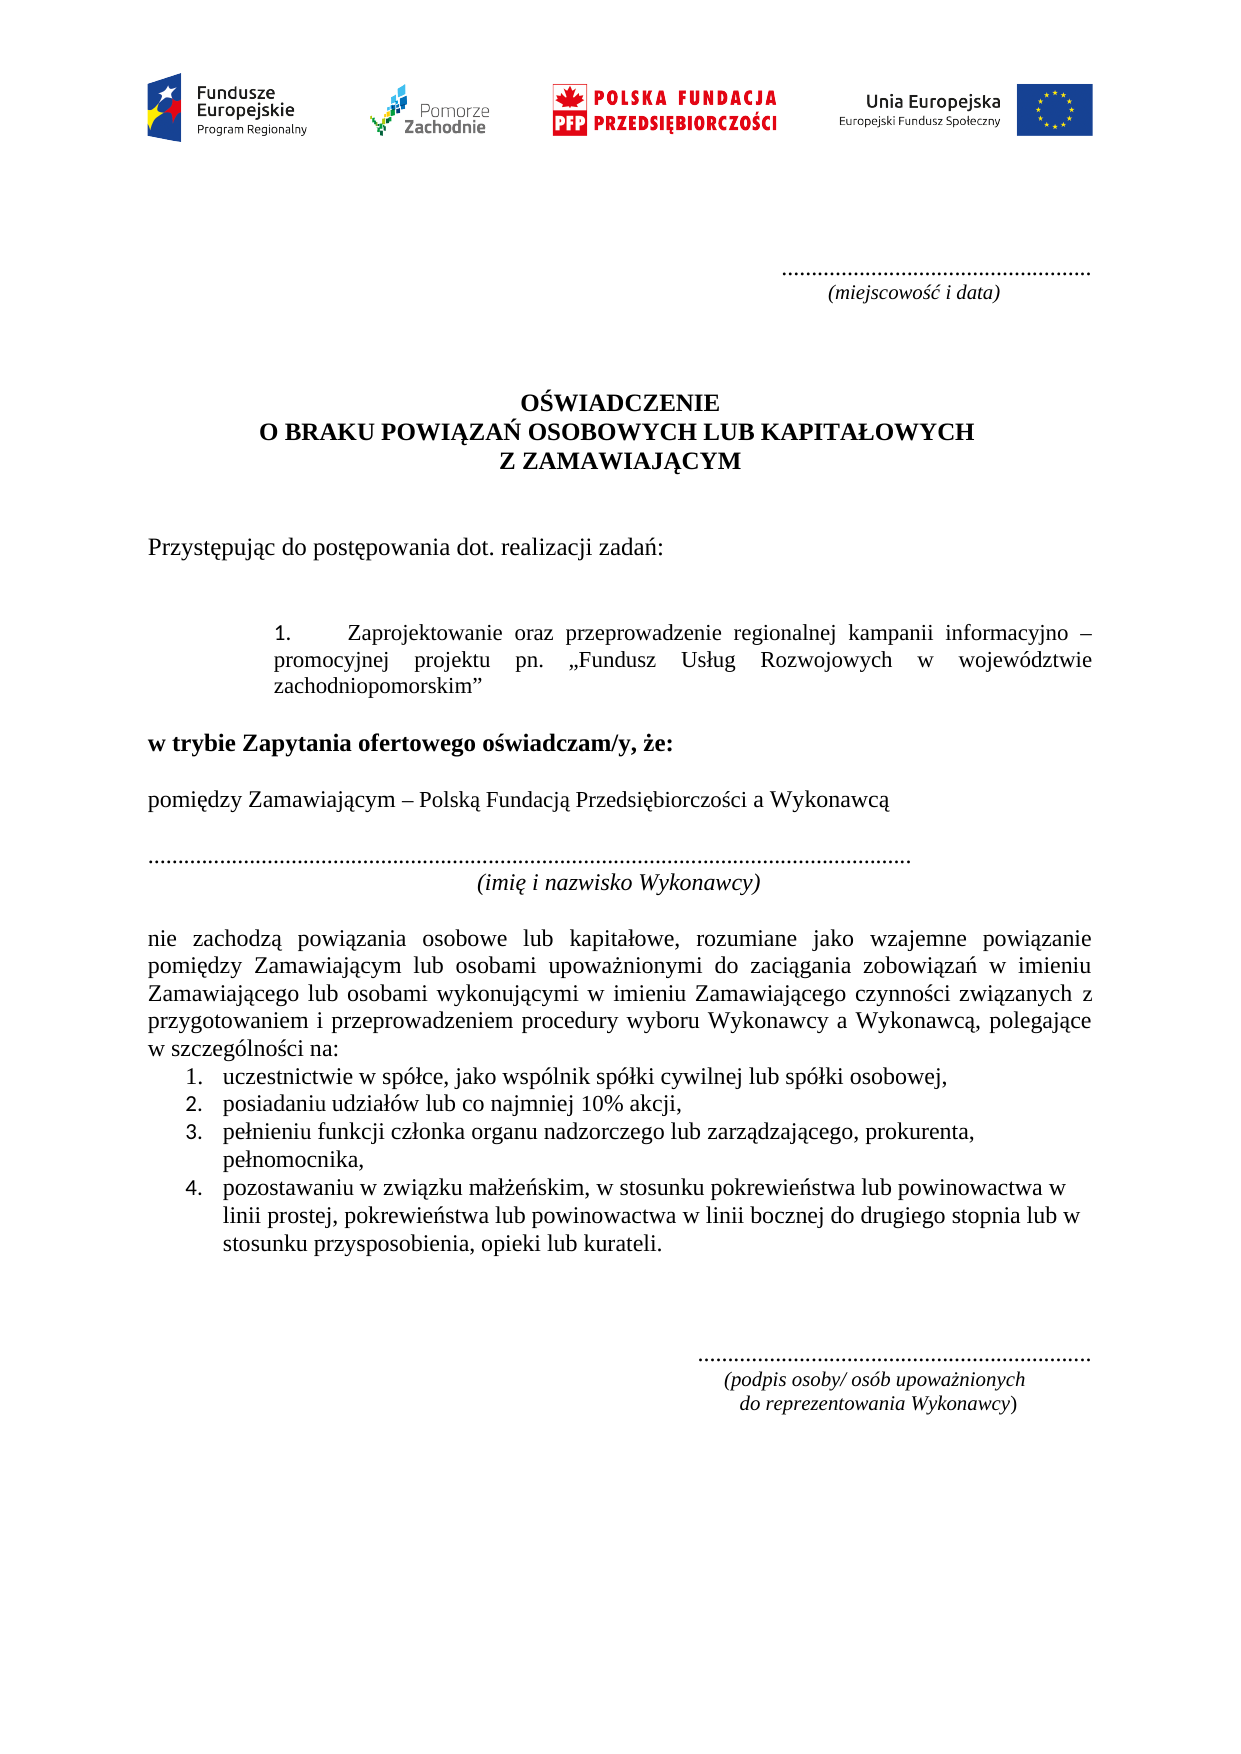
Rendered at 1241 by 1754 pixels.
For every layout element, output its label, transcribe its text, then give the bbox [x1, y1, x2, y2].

text ................................................................................................................................ [148, 841, 1093, 868]
text w trybie Zapytania ofertowego oświadczam/y, że: [148, 728, 1093, 756]
list Zaprojektowanie oraz przeprowadzenie regionalnej kampanii informacyjno – promocyjnej projektu pn. „Fundusz Usług Rozwojowych w województwie zachodniopomorskim” [274, 618, 1093, 699]
text OŚWIADCZENIE [148, 388, 1093, 417]
text (miejscowość i data) [664, 280, 1093, 304]
text (imię i nazwisko Wykonawcy) [148, 868, 1093, 896]
list pełnieniu funkcji członka organu nadzorczego lub zarządzającego, prokurenta, pełnomocnika, [185, 1117, 1093, 1173]
text .................................................................. [148, 1339, 1093, 1367]
list uczestnictwie w spółce, jako wspólnik spółki cywilnej lub spółki osobowej, [185, 1062, 1093, 1089]
list pozostawaniu w związku małżeńskim, w stosunku pokrewieństwa lub powinowactwa w linii prostej, pokrewieństwa lub powinowactwa w linii bocznej do drugiego stopnia lub w stosunku przysposobienia, opieki lub kurateli. [185, 1173, 1093, 1256]
text Z ZAMAWIAJĄCYM [148, 446, 1093, 474]
text Przystępując do postępowania dot. realizacji zadań: [148, 532, 1093, 561]
text nie zachodzą powiązania osobowe lub kapitałowe, rozumiane jako wzajemne powiązanie pomiędzy Zamawiającym lub osobami upoważnionymi do zaciągania zobowiązań w imieniu Zamawiającego lub osobami wykonującymi w imieniu Zamawiającego czynności związanych z przygotowaniem i przeprowadzeniem procedury wyboru Wykonawcy a Wykonawcą, polegające w szczególności na: [148, 924, 1093, 1062]
text O BRAKU POWIĄZAŃ OSOBOWYCH LUB KAPITAŁOWYCH [148, 417, 1093, 446]
text (podpis osoby/ osób upoważnionych [590, 1367, 1093, 1391]
text .................................................... [148, 253, 1093, 280]
text do reprezentowania Wykonawcy) [590, 1391, 1093, 1415]
list posiadaniu udziałów lub co najmniej 10% akcji, [185, 1089, 1093, 1117]
text pomiędzy Zamawiającym – Polską Fundacją Przedsiębiorczości a Wykonawcą [148, 785, 1093, 813]
